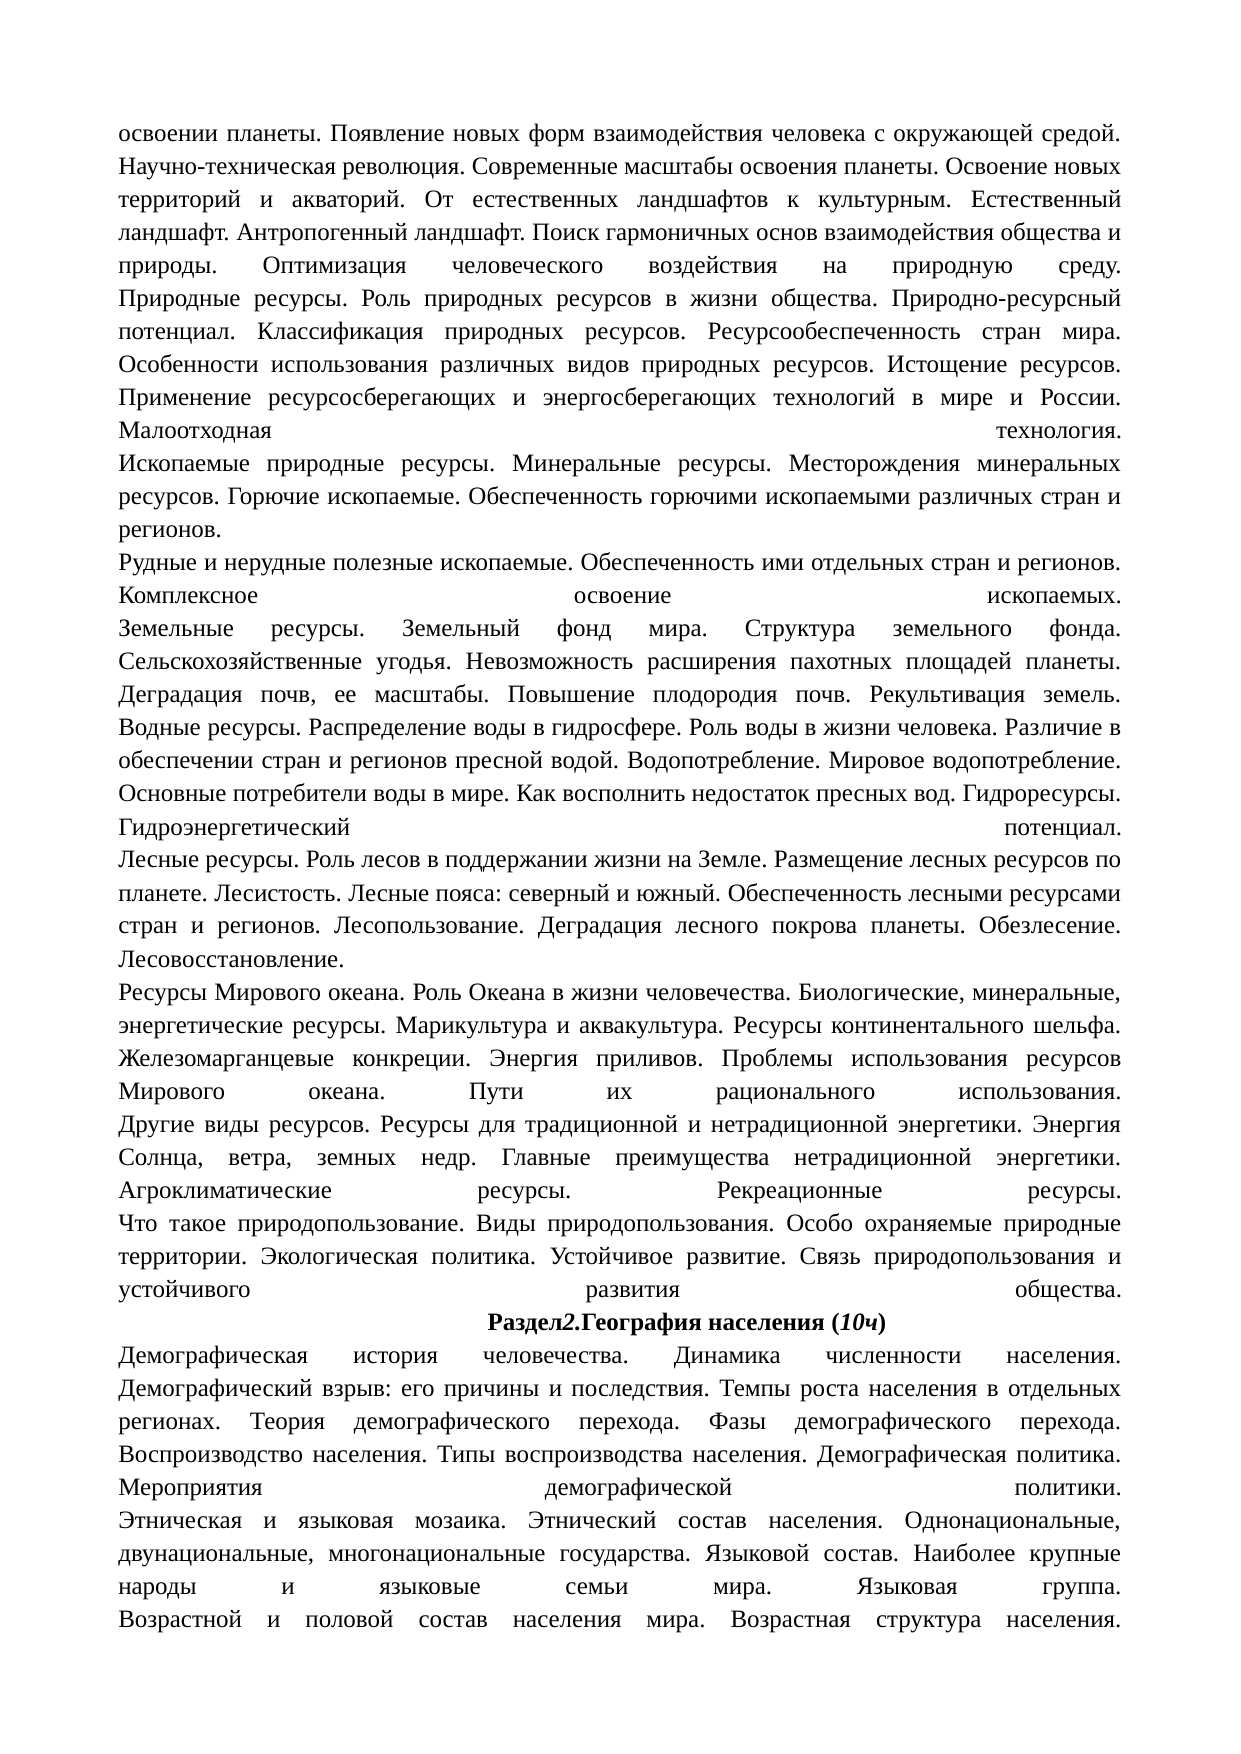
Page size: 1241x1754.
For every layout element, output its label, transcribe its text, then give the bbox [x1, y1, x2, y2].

text освоении планеты. Появление новых форм взаимодействия человека с окружающей средой. Научно-техническая революция. Современные масштабы освоения планеты. Освоение новых территорий и акваторий. От естественных ландшафтов к культурным. Естественный ландшафт. Антропогенный ландшафт. Поиск гармоничных основ взаимодействия общества и природы. Оптимизация человеческого воздействия на природную среду. Природные ресурсы. Роль природных ресурсов в жизни общества. Природно-ресурсный потенциал. Классификация природных ресурсов. Ресурсообеспеченность стран мира. Особенности использования различных видов природных ресурсов. Истощение ресурсов. Применение ресурсосберегающих и энергосберегающих технологий в мире и России. Малоотходная технология. Ископаемые природные ресурсы. Минеральные ресурсы. Месторождения минеральных ресурсов. Горючие ископаемые. Обеспеченность горючими ископаемыми различных стран и регионов. Рудные и нерудные полезные ископаемые. Обеспеченность ими отдельных стран и регионов. Комплексное освоение ископаемых. Земельные ресурсы. Земельный фонд мира. Структура земельного фонда. Сельскохозяйственные угодья. Невозможность расширения пахотных площадей планеты. Деградация почв, ее масштабы. Повышение плодородия почв. Рекультивация земель. Водные ресурсы. Распределение воды в гидросфере. Роль воды в жизни человека. Различие в обеспечении стран и регионов пресной водой. Водопотребление. Мировое водопотребление. Основные потребители воды в мире. Как восполнить недостаток пресных вод. Гидроресурсы. Гидроэнергетический потенциал. Лесные ресурсы. Роль лесов в поддержании жизни на Земле. Размещение лесных ресурсов по планете. Лесистость. Лесные пояса: северный и южный. Обеспеченность лесными ресурсами стран и регионов. Лесопользование. Деградация лесного покрова планеты. Обезлесение. Лесовосстановление. Ресурсы Мирового океана. Роль Океана в жизни человечества. Биологические, минеральные, энергетические ресурсы. Марикультура и аквакультура. Ресурсы континентального шельфа. Железомарганцевые конкреции. Энергия приливов. Проблемы использования ресурсов Мирового океана. Пути их рационального использования. Другие виды ресурсов. Ресурсы для традиционной и нетрадиционной энергетики. Энергия Солнца, ветра, земных недр. Главные преимущества нетрадиционной энергетики. Агроклиматические ресурсы. Рекреационные ресурсы. Что такое природопользование. Виды природопользования. Особо охраняемые природные территории. Экологическая политика. Устойчивое развитие. Связь природопользования и устойчивого развития общества. Раздел2.География населения (10ч) [118, 118, 1122, 1336]
text Демографическая история человечества. Динамика численности населения. Демографический взрыв: его причины и последствия. Темпы роста населения в отдельных регионах. Теория демографического перехода. Фазы демографического перехода. Воспроизводство населения. Типы воспроизводства населения. Демографическая политика. Мероприятия демографической политики. Этническая и языковая мозаика. Этнический состав населения. Однонациональные, двунациональные, многонациональные государства. Языковой состав. Наиболее крупные народы и языковые семьи мира. Языковая группа. Возрастной и половой состав населения мира. Возрастная структура населения. [118, 1340, 1122, 1633]
